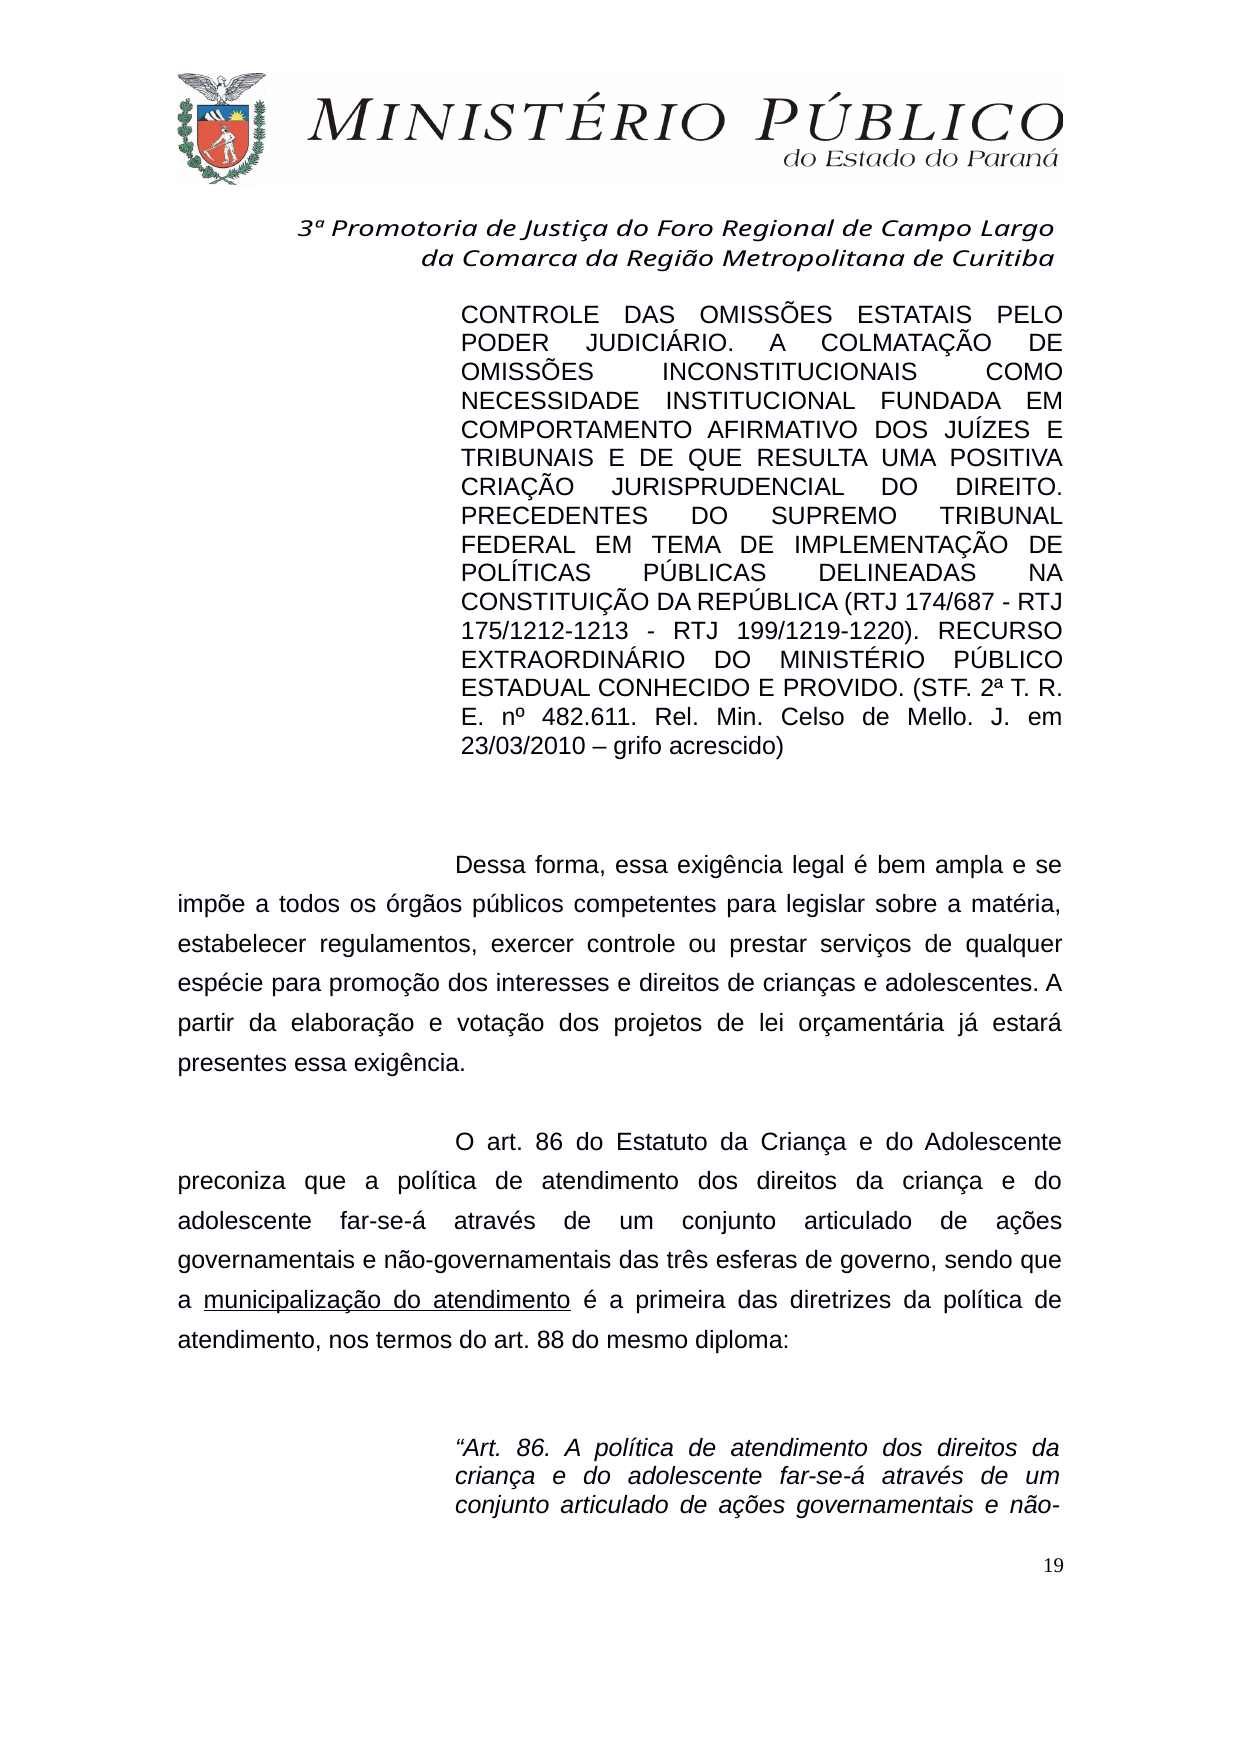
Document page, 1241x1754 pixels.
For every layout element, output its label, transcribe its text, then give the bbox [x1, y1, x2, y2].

text O art. 86 do Estatuto da Criança e do Adolescente preconiza que a política de atendimento dos direitos da criança e do adolescente far-se-á através de um conjunto articulado de ações governamentais e não-governamentais das três esferas de governo, sendo que a municipalização do atendimento é a primeira das diretrizes da política de atendimento, nos termos do art. 88 do mesmo diploma: [177, 1116, 1063, 1353]
text Dessa forma, essa exigência legal é bem ampla e se impõe a todos os órgãos públicos competentes para legislar sobre a matéria, estabelecer regulamentos, exercer controle ou prestar serviços de qualquer espécie para promoção dos interesses e direitos de crianças e adolescentes. A partir da elaboração e votação dos projetos de lei orçamentária já estará presentes essa exigência. [177, 839, 1063, 1076]
text “Art. 86. A política de atendimento dos direitos da criança e do adolescente far-se-á através de um conjunto articulado de ações governamentais e não- [455, 1432, 1063, 1519]
text CONTROLE DAS OMISSÕES ESTATAIS PELO PODER JUDICIÁRIO. A COLMATAÇÃO DE OMISSÕES INCONSTITUCIONAIS COMO NECESSIDADE INSTITUCIONAL FUNDADA EM COMPORTAMENTO AFIRMATIVO DOS JUÍZES E TRIBUNAIS E DE QUE RESULTA UMA POSITIVA CRIAÇÃO JURISPRUDENCIAL DO DIREITO. PRECEDENTES DO SUPREMO TRIBUNAL FEDERAL EM TEMA DE IMPLEMENTAÇÃO DE POLÍTICAS PÚBLICAS DELINEADAS NA CONSTITUIÇÃO DA REPÚBLICA (RTJ 174/687 - RTJ 175/1212-1213 - RTJ 199/1219-1220). RECURSO EXTRAORDINÁRIO DO MINISTÉRIO PÚBLICO ESTADUAL CONHECIDO E PROVIDO. (STF. 2ª T. R. E. nº 482.611. Rel. Min. Celso de Mello. J. em 23/03/2010 – grifo acrescido) [461, 299, 1063, 759]
